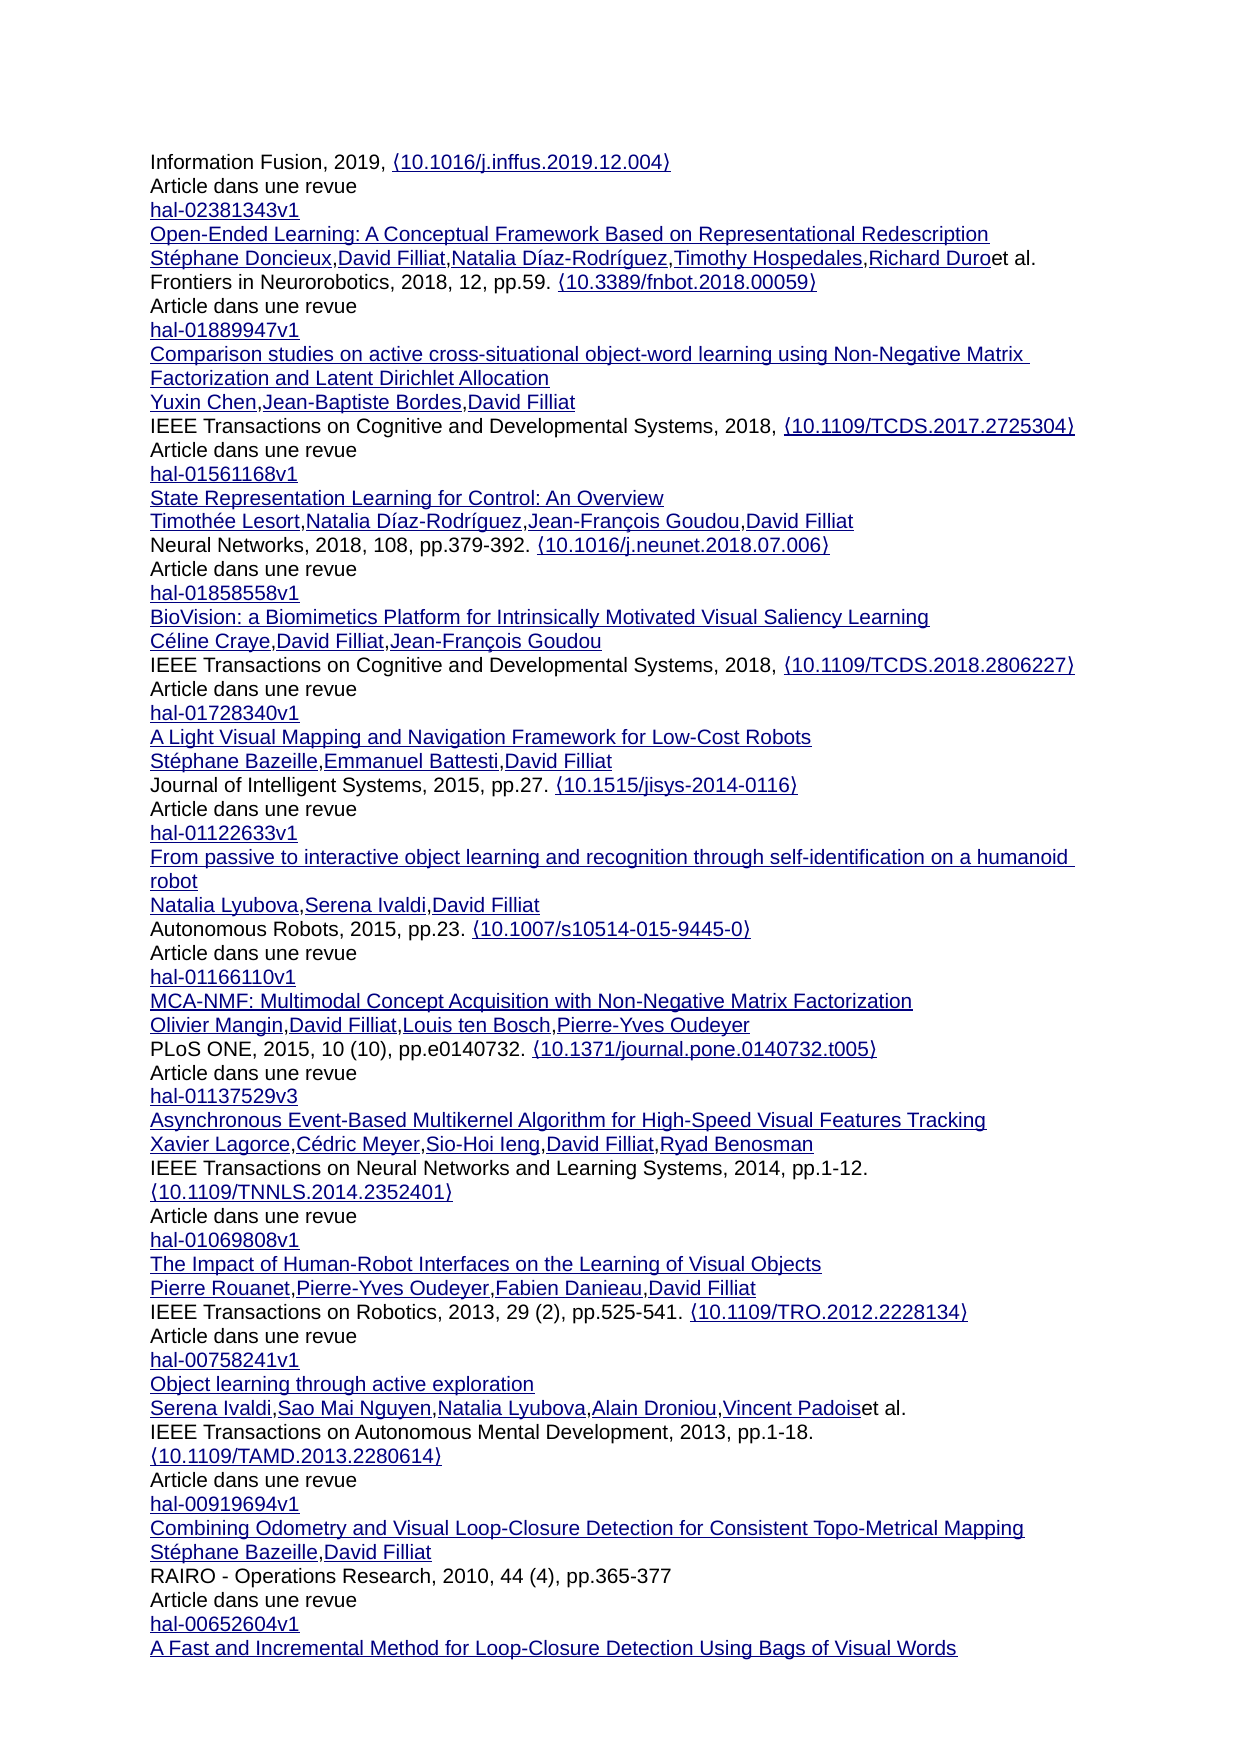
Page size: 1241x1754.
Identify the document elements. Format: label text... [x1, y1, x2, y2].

table_cell Information Fusion, 2019, ⟨10.1016/j.inffus.2019.12.004⟩ Article dans une revue hal-02381343v1 [150, 150, 1090, 222]
table_cell Comparison studies on active cross-situational object-word learning using Non-Negative Matrix Factorization and Latent Dirichlet Allocation Yuxin Chen,Jean-Baptiste Bordes,David Filliat IEEE Transactions on Cognitive and Developmental Systems, 2018, ⟨10.1109/TCDS.2017.2725304⟩ Article dans une revue hal-01561168v1 [150, 342, 1090, 485]
table_cell The Impact of Human-Robot Interfaces on the Learning of Visual Objects Pierre Rouanet,Pierre-Yves Oudeyer,Fabien Danieau,David Filliat IEEE Transactions on Robotics, 2013, 29 (2), pp.525-541. ⟨10.1109/TRO.2012.2228134⟩ Article dans une revue hal-00758241v1 [150, 1252, 1090, 1372]
table_cell Open-Ended Learning: A Conceptual Framework Based on Representational Redescription Stéphane Doncieux,David Filliat,Natalia Díaz-Rodríguez,Timothy Hospedales,Richard Duroet al. Frontiers in Neurorobotics, 2018, 12, pp.59. ⟨10.3389/fnbot.2018.00059⟩ Article dans une revue hal-01889947v1 [150, 222, 1090, 342]
table_cell MCA-NMF: Multimodal Concept Acquisition with Non-Negative Matrix Factorization Olivier Mangin,David Filliat,Louis ten Bosch,Pierre-Yves Oudeyer PLoS ONE, 2015, 10 (10), pp.e0140732. ⟨10.1371/journal.pone.0140732.t005⟩ Article dans une revue hal-01137529v3 [150, 989, 1090, 1108]
table_cell BioVision: a Biomimetics Platform for Intrinsically Motivated Visual Saliency Learning Céline Craye,David Filliat,Jean-François Goudou IEEE Transactions on Cognitive and Developmental Systems, 2018, ⟨10.1109/TCDS.2018.2806227⟩ Article dans une revue hal-01728340v1 [150, 605, 1090, 725]
table_cell State Representation Learning for Control: An Overview Timothée Lesort,Natalia Díaz-Rodríguez,Jean-François Goudou,David Filliat Neural Networks, 2018, 108, pp.379-392. ⟨10.1016/j.neunet.2018.07.006⟩ Article dans une revue hal-01858558v1 [150, 485, 1090, 605]
table_cell A Light Visual Mapping and Navigation Framework for Low-Cost Robots Stéphane Bazeille,Emmanuel Battesti,David Filliat Journal of Intelligent Systems, 2015, pp.27. ⟨10.1515/jisys-2014-0116⟩ Article dans une revue hal-01122633v1 [150, 725, 1090, 845]
table_cell Combining Odometry and Visual Loop-Closure Detection for Consistent Topo-Metrical Mapping Stéphane Bazeille,David Filliat RAIRO - Operations Research, 2010, 44 (4), pp.365-377 Article dans une revue hal-00652604v1 [150, 1516, 1090, 1635]
table_cell Object learning through active exploration Serena Ivaldi,Sao Mai Nguyen,Natalia Lyubova,Alain Droniou,Vincent Padoiset al. IEEE Transactions on Autonomous Mental Development, 2013, pp.1-18. ⟨10.1109/TAMD.2013.2280614⟩ Article dans une revue hal-00919694v1 [150, 1372, 1090, 1516]
table_cell From passive to interactive object learning and recognition through self-identification on a humanoid robot Natalia Lyubova,Serena Ivaldi,David Filliat Autonomous Robots, 2015, pp.23. ⟨10.1007/s10514-015-9445-0⟩ Article dans une revue hal-01166110v1 [150, 845, 1090, 988]
table_cell A Fast and Incremental Method for Loop-Closure Detection Using Bags of Visual Words [150, 1635, 1090, 1659]
table_cell Asynchronous Event-Based Multikernel Algorithm for High-Speed Visual Features Tracking Xavier Lagorce,Cédric Meyer,Sio-Hoi Ieng,David Filliat,Ryad Benosman IEEE Transactions on Neural Networks and Learning Systems, 2014, pp.1-12. ⟨10.1109/TNNLS.2014.2352401⟩ Article dans une revue hal-01069808v1 [150, 1108, 1090, 1252]
